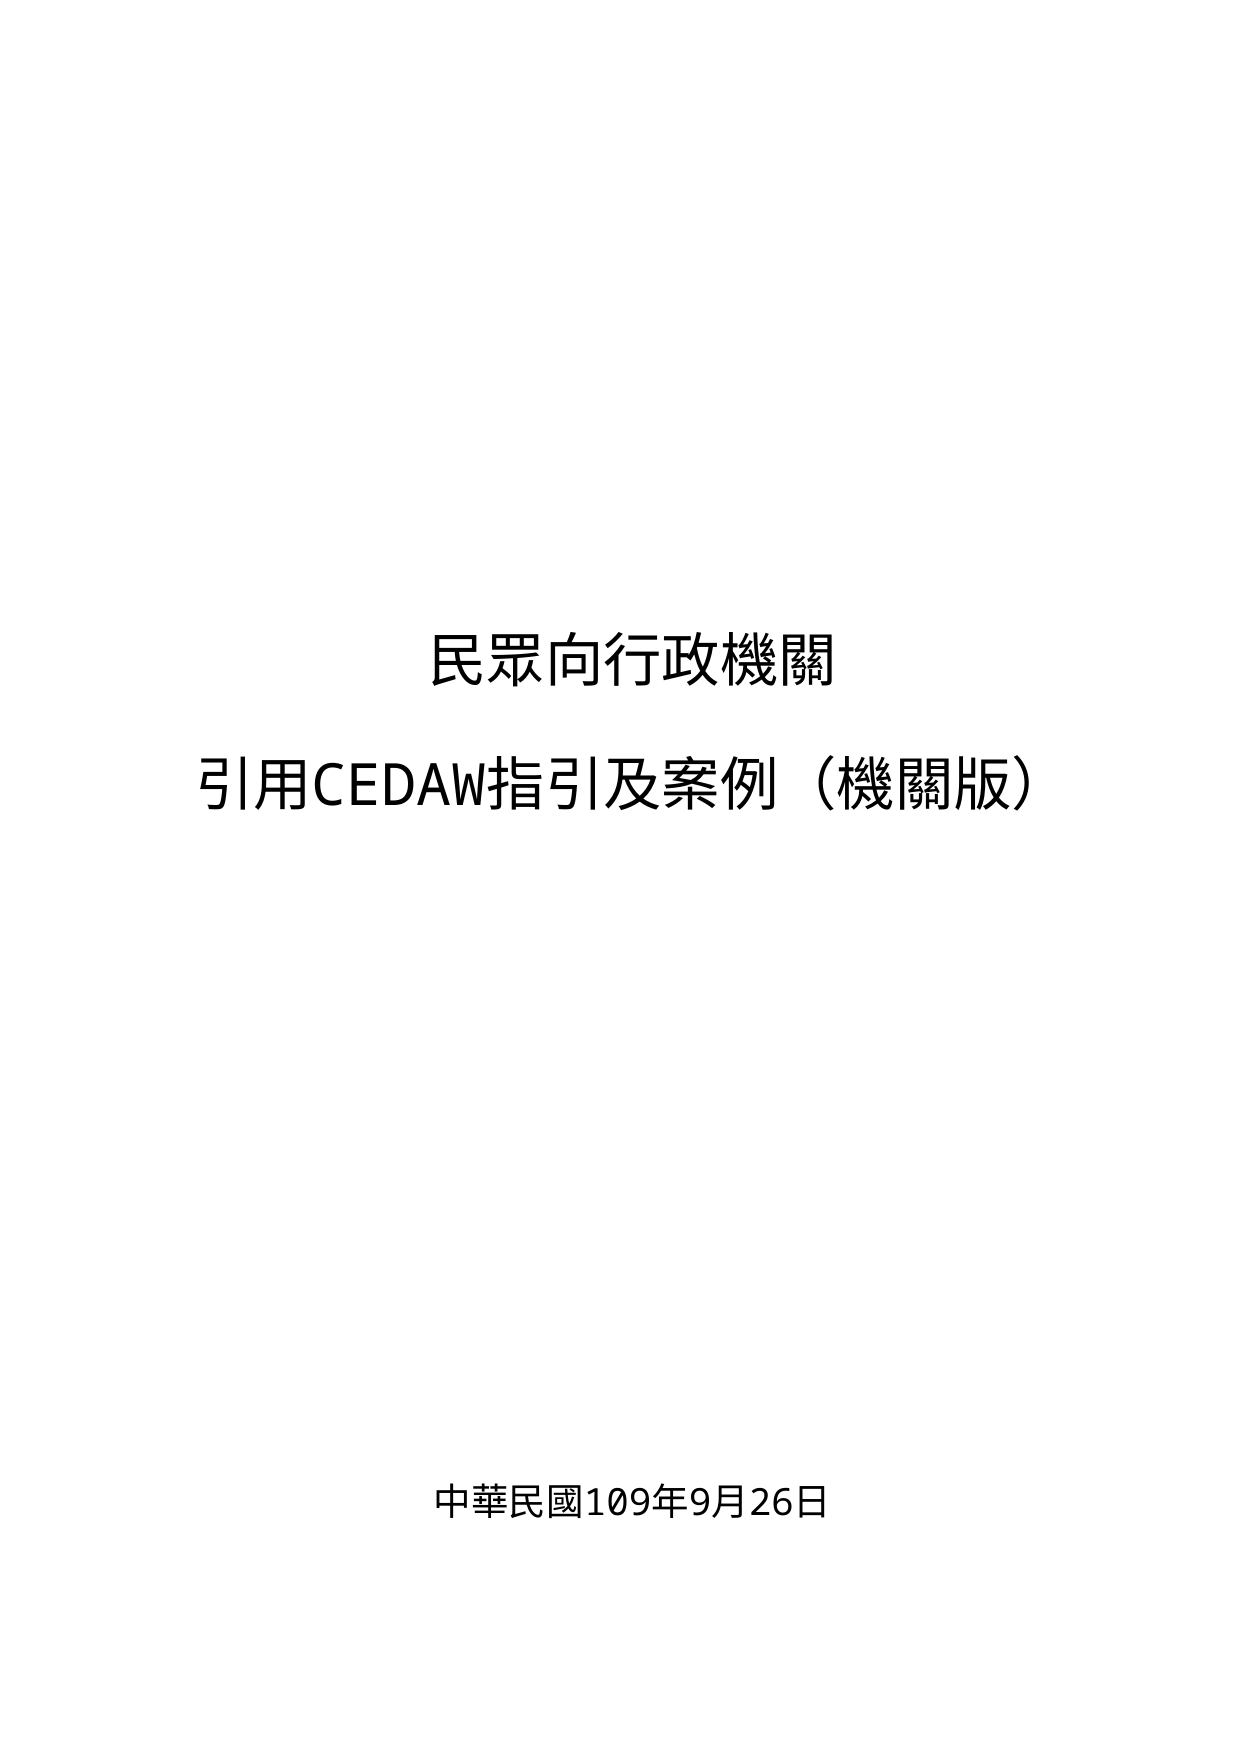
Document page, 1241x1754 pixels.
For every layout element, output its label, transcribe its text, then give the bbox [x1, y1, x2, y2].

text 引用CEDAW指引及案例（機關版） [148, 708, 1117, 833]
text 民眾向行政機關 [148, 583, 1117, 708]
text 中華民國109年9月26日 [148, 1458, 1117, 1520]
